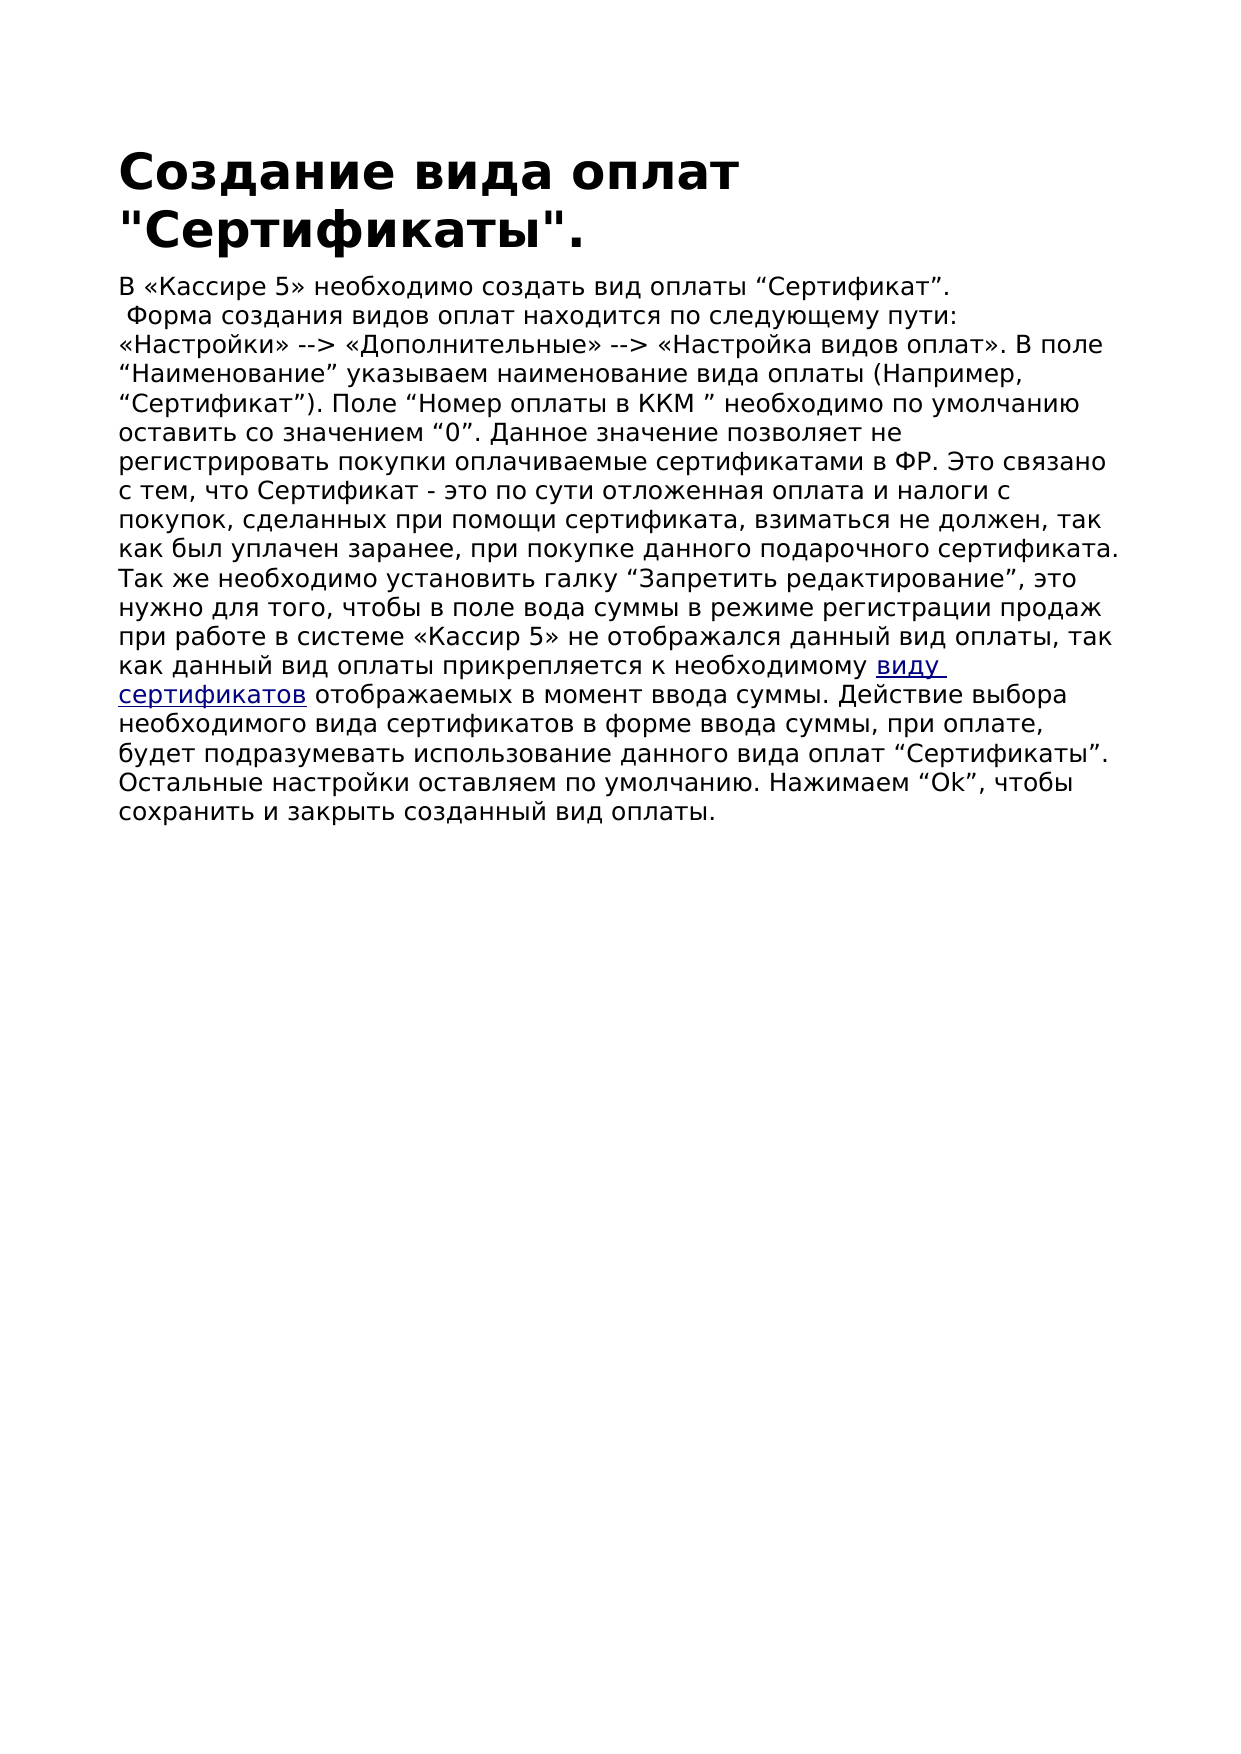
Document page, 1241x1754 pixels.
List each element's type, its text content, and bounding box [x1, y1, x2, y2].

subtitle Создание вида оплат "Сертификаты". [118, 143, 1122, 259]
text В «Кассире 5» необходимо создать вид оплаты “Сертификат”. Форма создания видов оплат находится по следующему пути: «Настройки» --> «Дополнительные» --> «Настройка видов оплат». В поле “Наименование” указываем наименование вида оплаты (Например, “Сертификат”). Поле “Номер оплаты в ККМ ” необходимо по умолчанию оставить со значением “0”. Данное значение позволяет не регистрировать покупки оплачиваемые сертификатами в ФР. Это связано с тем, что Сертификат - это по сути отложенная оплата и налоги с покупок, сделанных при помощи сертификата, взиматься не должен, так как был уплачен заранее, при покупке данного подарочного сертификата. Так же необходимо установить галку “Запретить редактирование”, это нужно для того, чтобы в поле вода суммы в режиме регистрации продаж при работе в системе «Кассир 5» не отображался данный вид оплаты, так как данный вид оплаты прикрепляется к необходимому виду сертификатов отображаемых в момент ввода суммы. Действие выбора необходимого вида сертификатов в форме ввода суммы, при оплате, будет подразумевать использование данного вида оплат “Сертификаты”. Остальные настройки оставляем по умолчанию. Нажимаем “Ok”, чтобы сохранить и закрыть созданный вид оплаты. [118, 272, 1122, 826]
